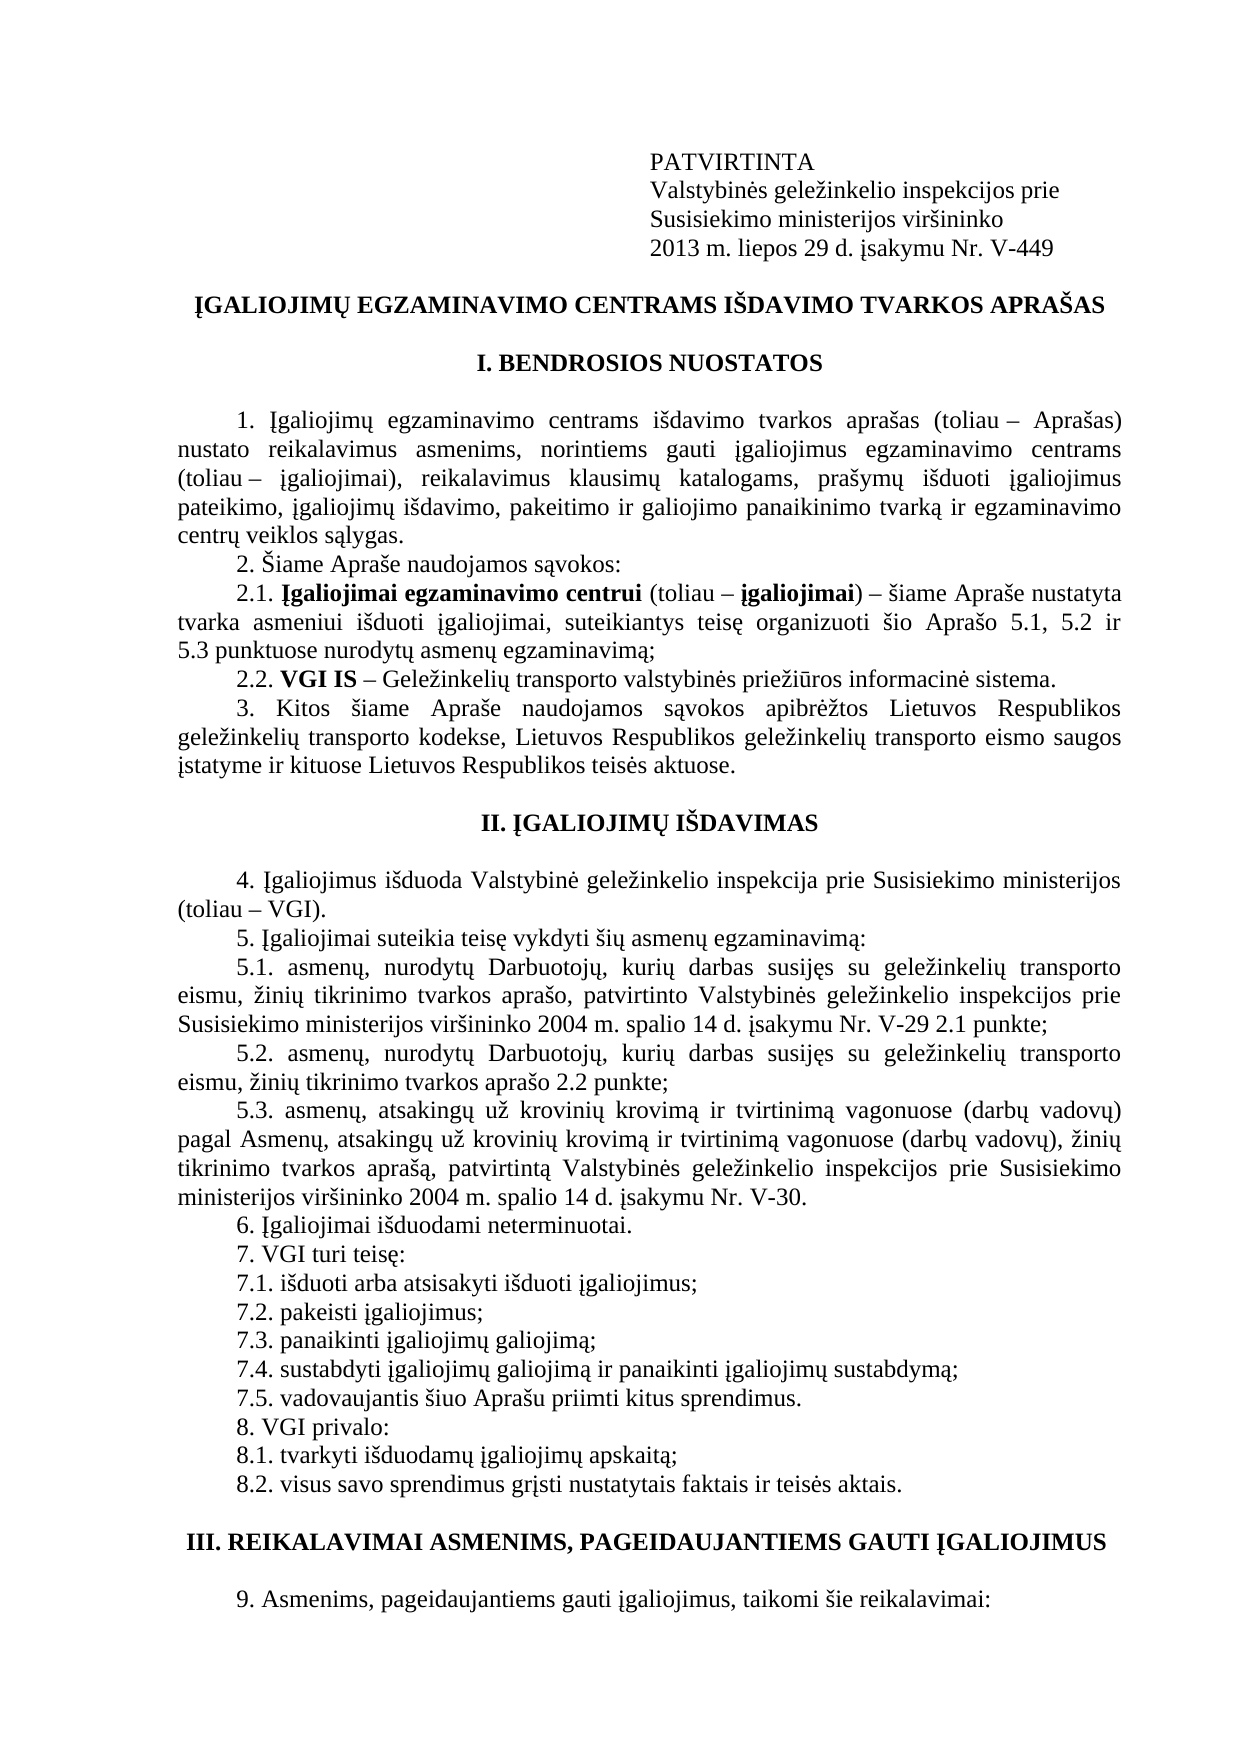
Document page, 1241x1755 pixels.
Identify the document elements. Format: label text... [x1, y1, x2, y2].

text 1. Įgaliojimų egzaminavimo centrams išdavimo tvarkos aprašas (toliau – Aprašas) nustato reikalavimus asmenims, norintiems gauti įgaliojimus egzaminavimo centrams (toliau – įgaliojimai), reikalavimus klausimų katalogams, prašymų išduoti įgaliojimus pateikimo, įgaliojimų išdavimo, pakeitimo ir galiojimo panaikinimo tvarką ir egzaminavimo centrų veiklos sąlygas. [177, 406, 1122, 549]
text 8.2. visus savo sprendimus grįsti nustatytais faktais ir teisės aktais. [177, 1469, 1122, 1498]
text 3. Kitos šiame Apraše naudojamos sąvokos apibrėžtos Lietuvos Respublikos geležinkelių transporto kodekse, Lietuvos Respublikos geležinkelių transporto eismo saugos įstatyme ir kituose Lietuvos Respublikos teisės aktuose. [177, 693, 1122, 779]
text PATVIRTINTA [649, 147, 1122, 176]
text 4. Įgaliojimus išduoda Valstybinė geležinkelio inspekcija prie Susisiekimo ministerijos (toliau – VGI). [177, 866, 1122, 923]
text 8.1. tvarkyti išduodamų įgaliojimų apskaitą; [177, 1441, 1122, 1469]
text 5.3. asmenų, atsakingų už krovinių krovimą ir tvirtinimą vagonuose (darbų vadovų) pagal Asmenų, atsakingų už krovinių krovimą ir tvirtinimą vagonuose (darbų vadovų), žinių tikrinimo tvarkos aprašą, patvirtintą Valstybinės geležinkelio inspekcijos prie Susisiekimo ministerijos viršininko 2004 m. spalio 14 d. įsakymu Nr. V-30. [177, 1096, 1122, 1211]
text 7.5. vadovaujantis šiuo Aprašu priimti kitus sprendimus. [177, 1383, 1122, 1412]
text 7.2. pakeisti įgaliojimus; [177, 1297, 1122, 1326]
text I. BENDROSIOS NUOSTATOS [177, 348, 1122, 377]
text 2.2. VGI IS – Geležinkelių transporto valstybinės priežiūros informacinė sistema. [177, 664, 1122, 693]
text 2.1. Įgaliojimai egzaminavimo centrui (toliau – įgaliojimai) – šiame Apraše nustatyta tvarka asmeniui išduoti įgaliojimai, suteikiantys teisę organizuoti šio Aprašo 5.1, 5.2 ir 5.3 punktuose nurodytų asmenų egzaminavimą; [177, 578, 1122, 664]
text 5. Įgaliojimai suteikia teisę vykdyti šių asmenų egzaminavimą: [177, 923, 1122, 952]
text 8. VGI privalo: [177, 1412, 1122, 1441]
text 5.1. asmenų, nurodytų Darbuotojų, kurių darbas susijęs su geležinkelių transporto eismu, žinių tikrinimo tvarkos aprašo, patvirtinto Valstybinės geležinkelio inspekcijos prie Susisiekimo ministerijos viršininko 2004 m. spalio 14 d. įsakymu Nr. V-29 2.1 punkte; [177, 952, 1122, 1038]
text 7. VGI turi teisę: [177, 1239, 1122, 1268]
text III. REIKALAVIMAI ASMENIMS, PAGEIDAUJANTIEMS GAUTI ĮGALIOJIMUS [177, 1527, 1122, 1556]
text II. ĮGALIOJIMŲ IŠDAVIMAS [177, 808, 1122, 837]
text 7.3. panaikinti įgaliojimų galiojimą; [177, 1326, 1122, 1354]
text 2. Šiame Apraše naudojamos sąvokos: [177, 549, 1122, 578]
text 6. Įgaliojimai išduodami neterminuotai. [177, 1211, 1122, 1239]
text 9. Asmenims, pageidaujantiems gauti įgaliojimus, taikomi šie reikalavimai: [177, 1584, 1122, 1613]
text įgaliojimų EGZAMINAVIMO centrams IŠDAVIMO TVARKOS APRAŠAS [177, 291, 1122, 319]
text 2013 m. liepos 29 d. įsakymu Nr. V-449 [649, 233, 1122, 262]
text 5.2. asmenų, nurodytų Darbuotojų, kurių darbas susijęs su geležinkelių transporto eismu, žinių tikrinimo tvarkos aprašo 2.2 punkte; [177, 1038, 1122, 1096]
text Valstybinės geležinkelio inspekcijos prie Susisiekimo ministerijos viršininko [649, 176, 1122, 233]
text 7.1. išduoti arba atsisakyti išduoti įgaliojimus; [177, 1268, 1122, 1297]
text 7.4. sustabdyti įgaliojimų galiojimą ir panaikinti įgaliojimų sustabdymą; [177, 1354, 1122, 1383]
